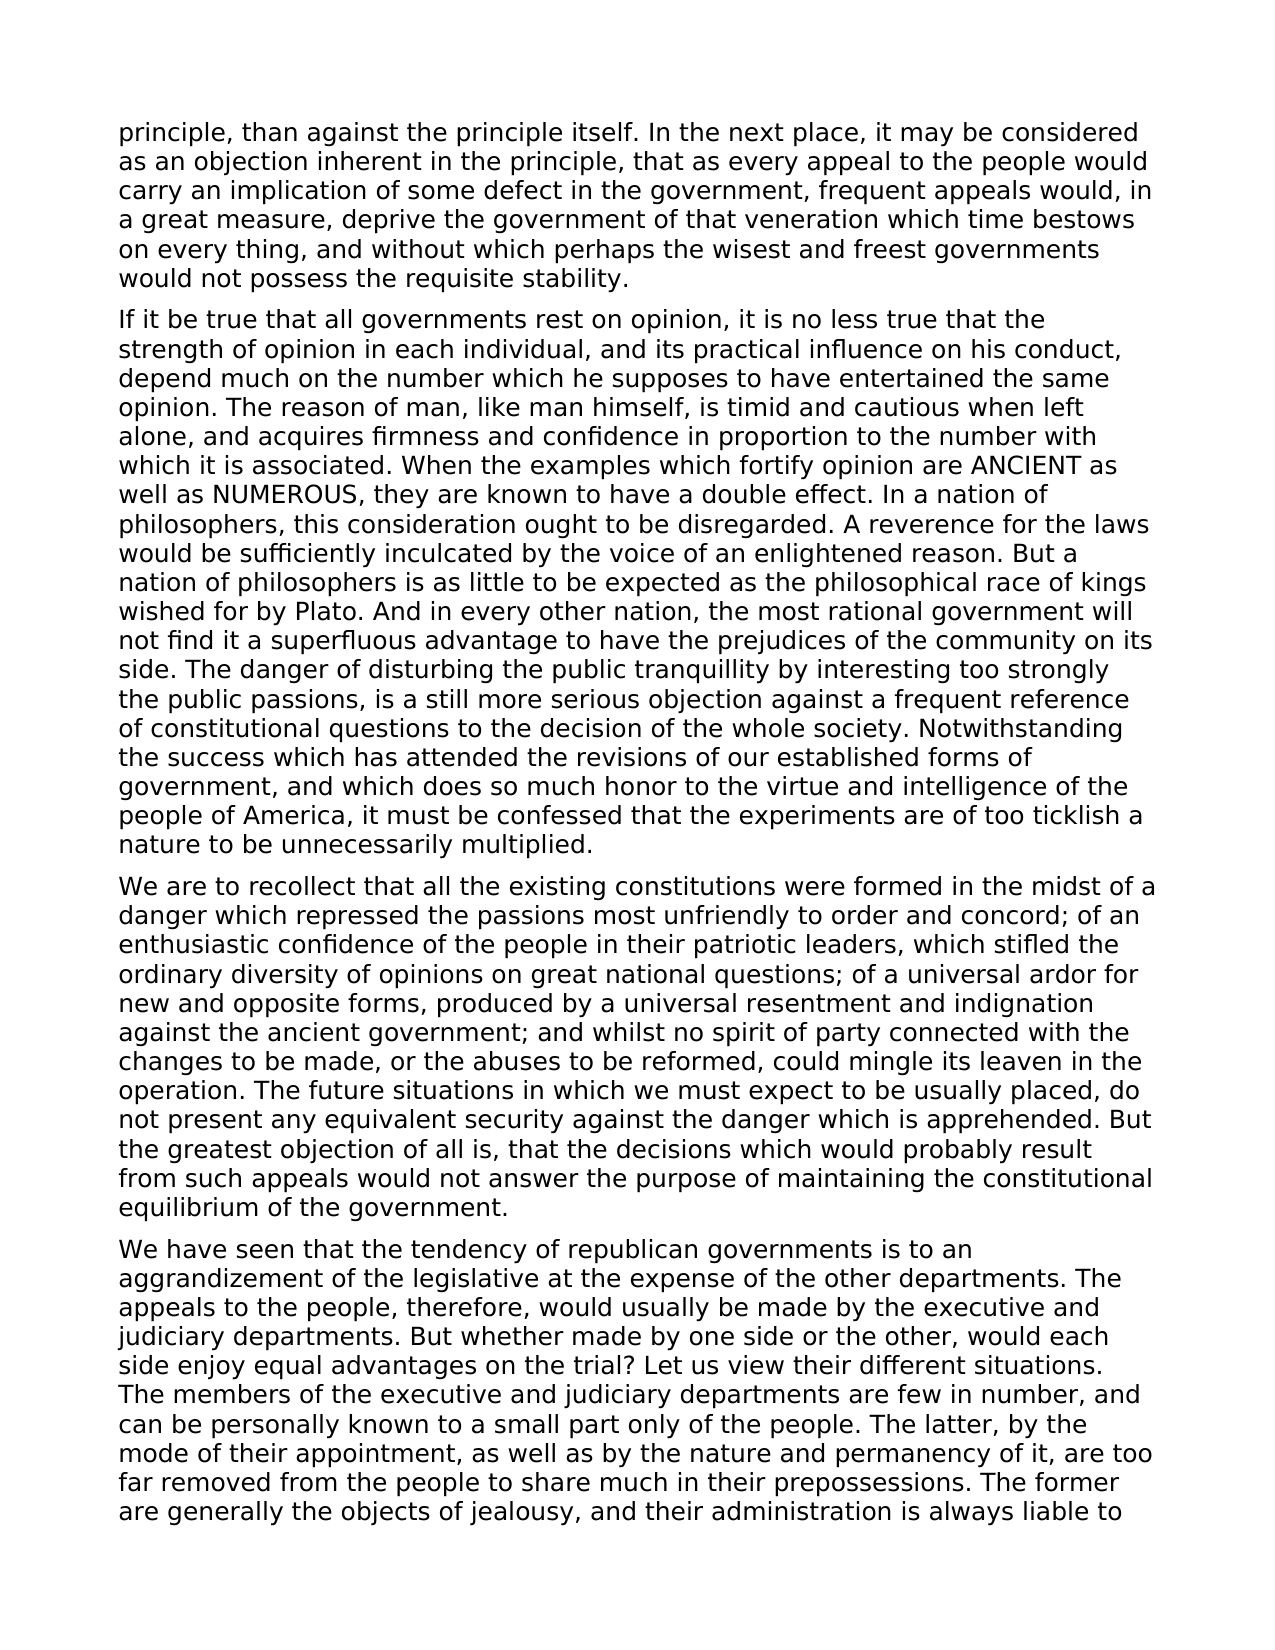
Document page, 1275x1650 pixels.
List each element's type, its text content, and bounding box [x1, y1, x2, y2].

text principle, than against the principle itself. In the next place, it may be considered as an objection inherent in the principle, that as every appeal to the people would carry an implication of some defect in the government, frequent appeals would, in a great measure, deprive the government of that veneration which time bestows on every thing, and without which perhaps the wisest and freest governments would not possess the requisite stability. [118, 118, 1157, 293]
text We are to recollect that all the existing constitutions were formed in the midst of a danger which repressed the passions most unfriendly to order and concord; of an enthusiastic confidence of the people in their patriotic leaders, which stifled the ordinary diversity of opinions on great national questions; of a universal ardor for new and opposite forms, produced by a universal resentment and indignation against the ancient government; and whilst no spirit of party connected with the changes to be made, or the abuses to be reformed, could mingle its leaven in the operation. The future situations in which we must expect to be usually placed, do not present any equivalent security against the danger which is apprehended. But the greatest objection of all is, that the decisions which would probably result from such appeals would not answer the purpose of maintaining the constitutional equilibrium of the government. [118, 872, 1157, 1222]
text If it be true that all governments rest on opinion, it is no less true that the strength of opinion in each individual, and its practical influence on his conduct, depend much on the number which he supposes to have entertained the same opinion. The reason of man, like man himself, is timid and cautious when left alone, and acquires firmness and confidence in proportion to the number with which it is associated. When the examples which fortify opinion are ANCIENT as well as NUMEROUS, they are known to have a double effect. In a nation of philosophers, this consideration ought to be disregarded. A reverence for the laws would be sufficiently inculcated by the voice of an enlightened reason. But a nation of philosophers is as little to be expected as the philosophical race of kings wished for by Plato. And in every other nation, the most rational government will not find it a superfluous advantage to have the prejudices of the community on its side. The danger of disturbing the public tranquillity by interesting too strongly the public passions, is a still more serious objection against a frequent reference of constitutional questions to the decision of the whole society. Notwithstanding the success which has attended the revisions of our established forms of government, and which does so much honor to the virtue and intelligence of the people of America, it must be confessed that the experiments are of too ticklish a nature to be unnecessarily multiplied. [118, 306, 1157, 860]
text We have seen that the tendency of republican governments is to an aggrandizement of the legislative at the expense of the other departments. The appeals to the people, therefore, would usually be made by the executive and judiciary departments. But whether made by one side or the other, would each side enjoy equal advantages on the trial? Let us view their different situations. The members of the executive and judiciary departments are few in number, and can be personally known to a small part only of the people. The latter, by the mode of their appointment, as well as by the nature and permanency of it, are too far removed from the people to share much in their prepossessions. The former are generally the objects of jealousy, and their administration is always liable to [118, 1235, 1157, 1526]
